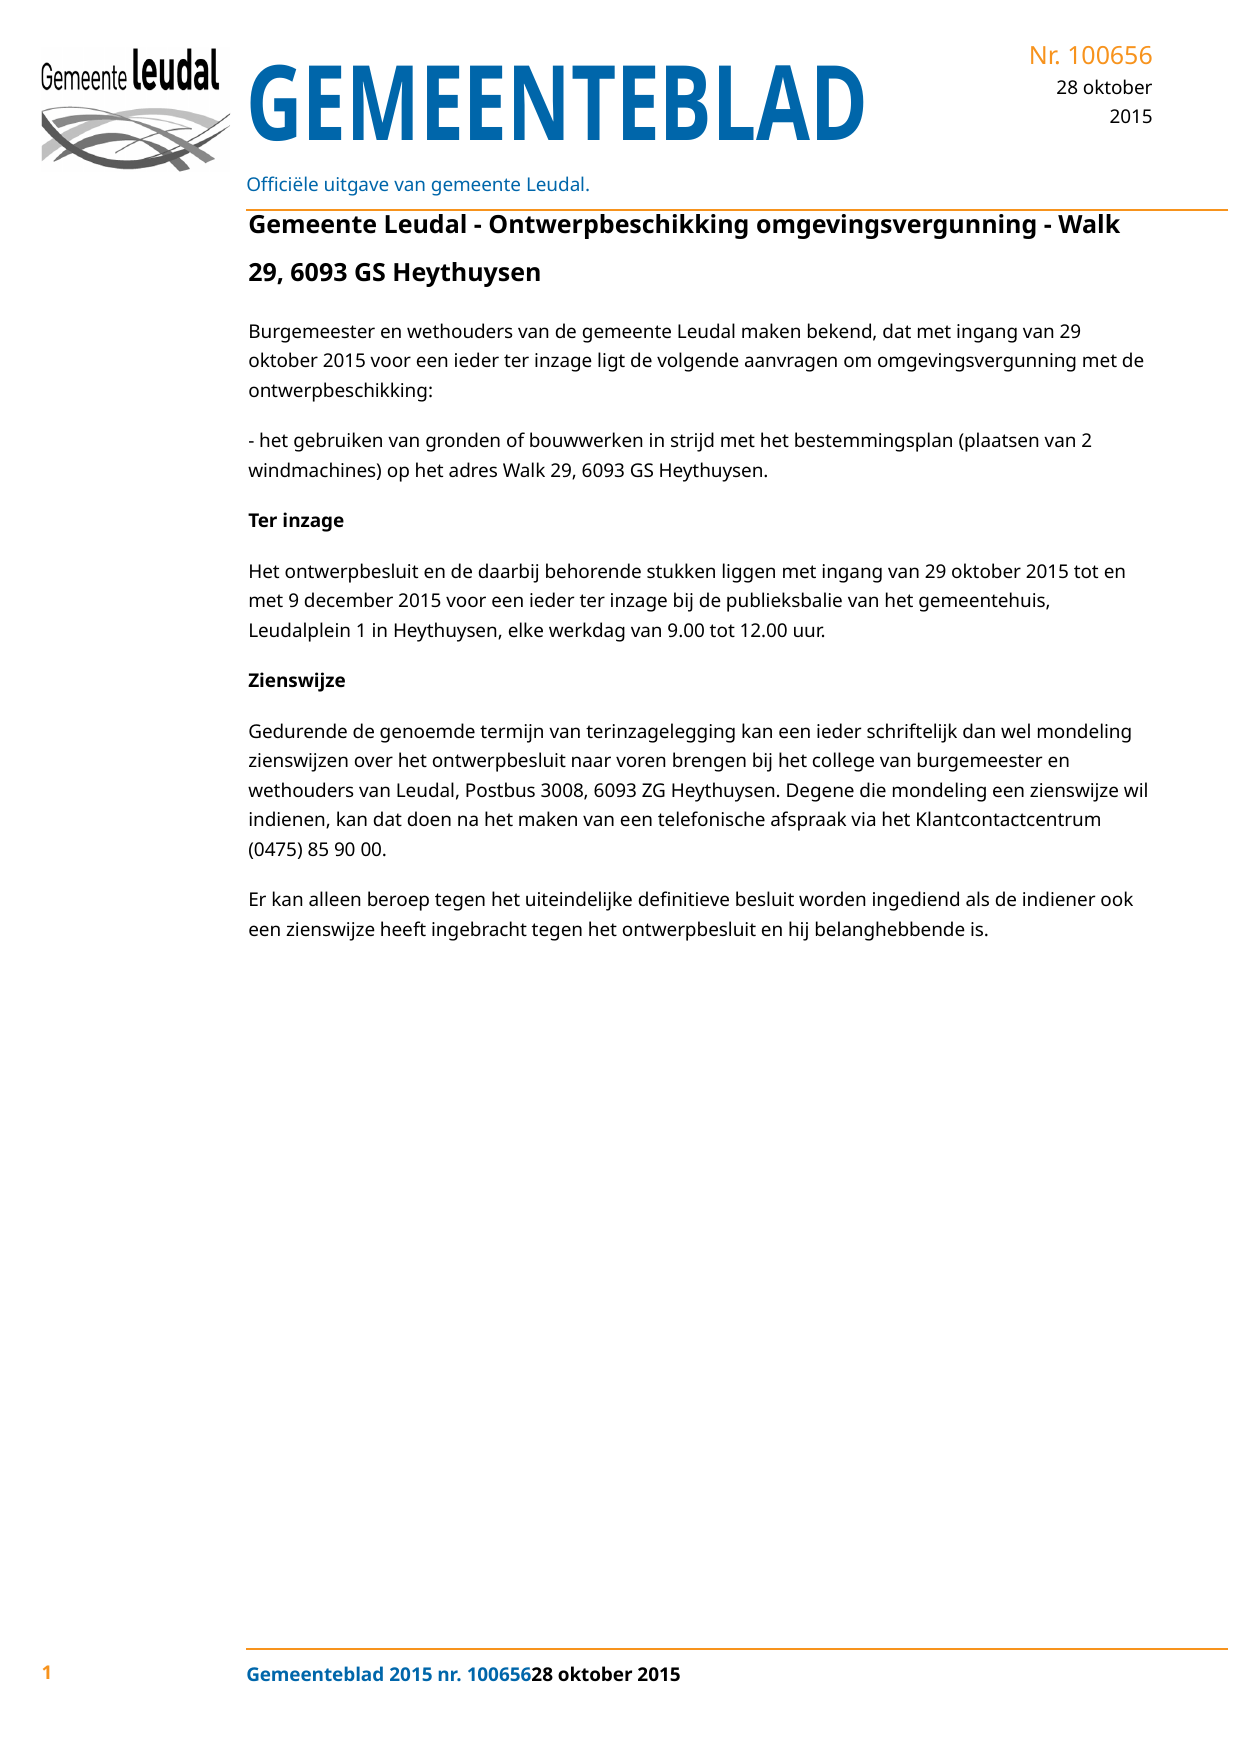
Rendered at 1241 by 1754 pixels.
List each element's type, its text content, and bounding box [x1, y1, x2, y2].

text Gedurende de genoemde termijn van terinzagelegging kan een ieder schriftelijk dan wel mondeling zienswijzen over het ontwerpbesluit naar voren brengen bij het college van burgemeester en wethouders van Leudal, Postbus 3008, 6093 ZG Heythuysen. Degene die mondeling een zienswijze wil indienen, kan dat doen na het maken van een telefonische afspraak via het Klantcontactcentrum (0475) 85 90 00. [248, 718, 1152, 862]
text - het gebruiken van gronden of bouwwerken in strijd met het bestemmingsplan (plaatsen van 2 windmachines) op het adres Walk 29, 6093 GS Heythuysen. [248, 427, 1152, 483]
text Zienswijze [248, 667, 1152, 693]
text Ter inzage [248, 507, 1152, 533]
picture [41, 47, 231, 172]
text Er kan alleen beroep tegen het uiteindelijke definitieve besluit worden ingediend als de indiener ook een zienswijze heeft ingebracht tegen het ontwerpbesluit en hij belanghebbende is. [248, 887, 1152, 942]
text Burgemeester en wethouders van de gemeente Leudal maken bekend, dat met ingang van 29 oktober 2015 voor een ieder ter inzage ligt de volgende aanvragen om omgevingsvergunning met de ontwerpbeschikking: [248, 318, 1152, 403]
text Gemeente Leudal - Ontwerpbeschikking omgevingsvergunning - Walk 29, 6093 GS Heythuysen [248, 211, 1152, 288]
text Het ontwerpbesluit en de daarbij behorende stukken liggen met ingang van 29 oktober 2015 tot en met 9 december 2015 voor een ieder ter inzage bij de publieksbalie van het gemeentehuis, Leudalplein 1 in Heythuysen, elke werkdag van 9.00 tot 12.00 uur. [248, 558, 1152, 643]
